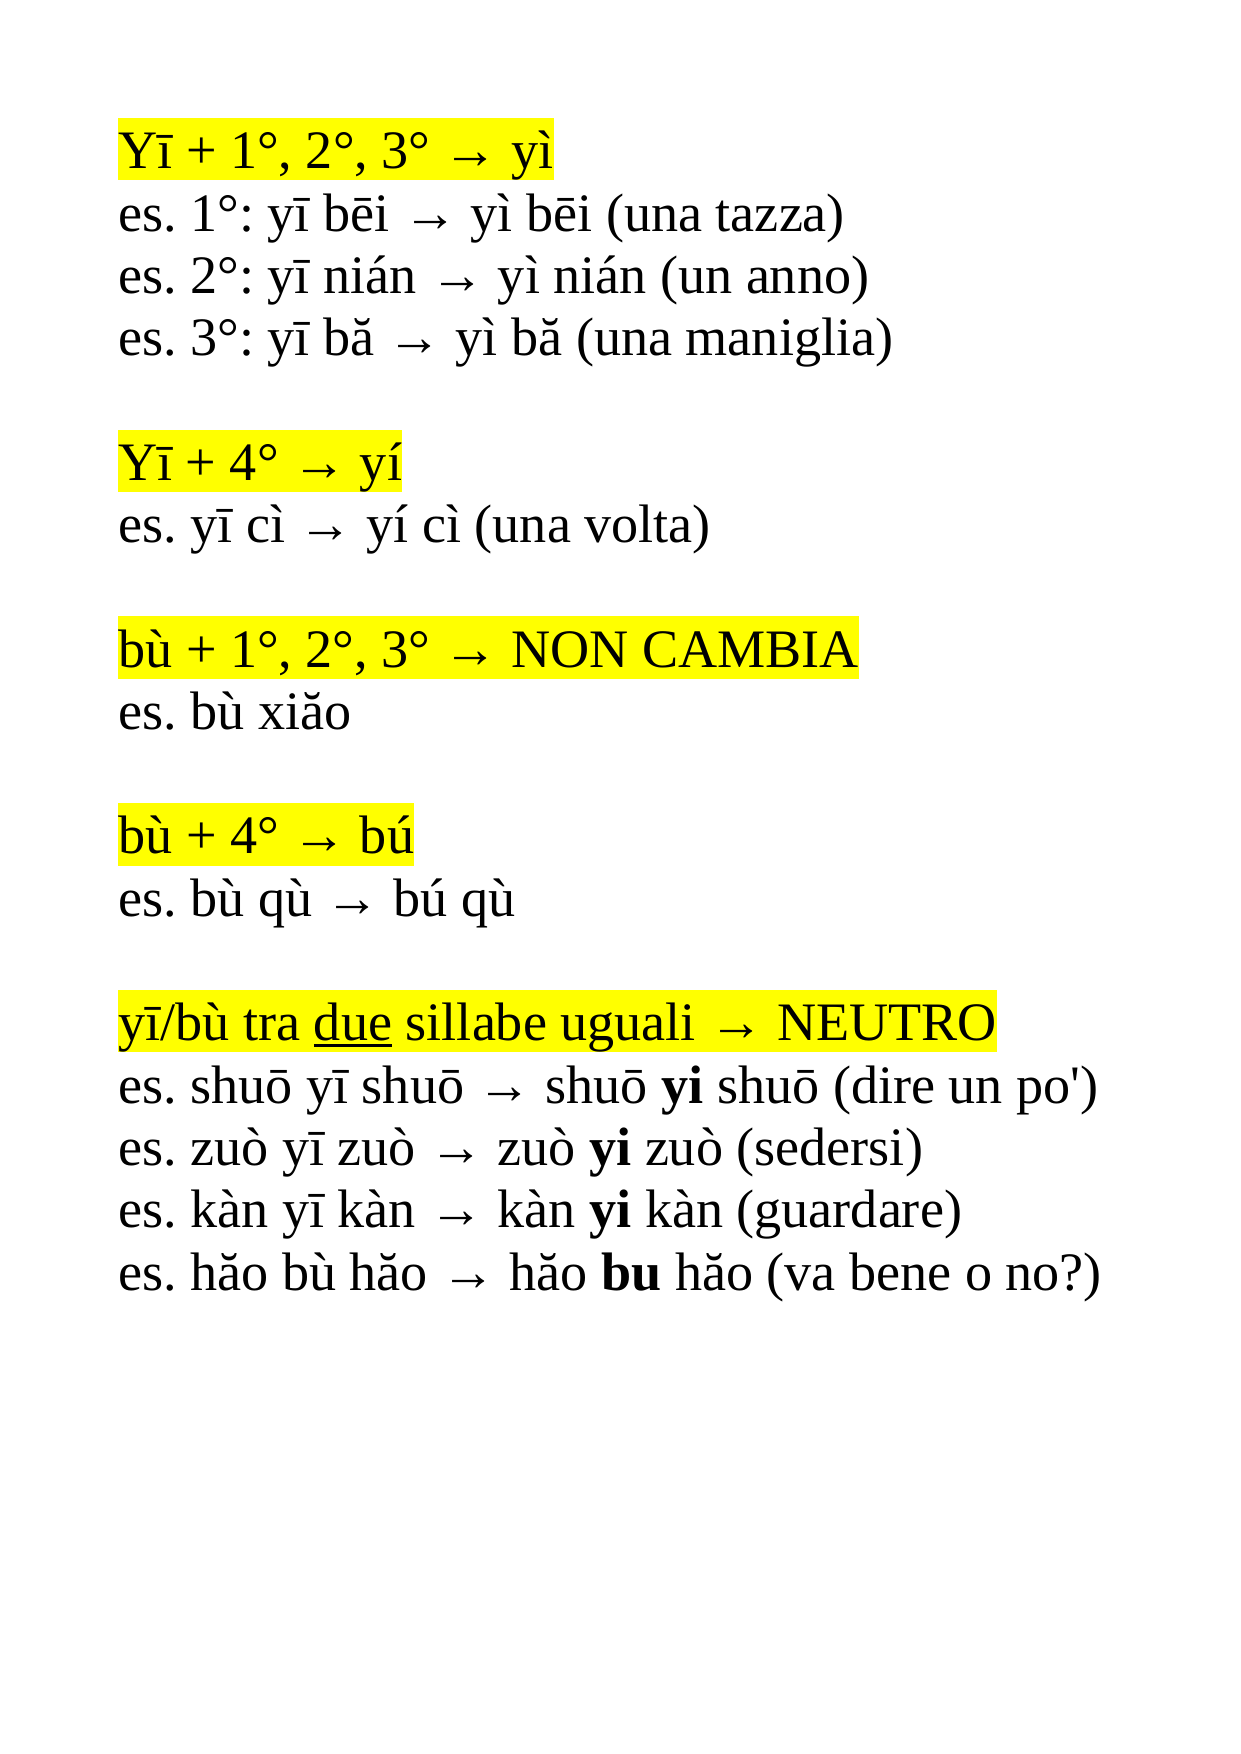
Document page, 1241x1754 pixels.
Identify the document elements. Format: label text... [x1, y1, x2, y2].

text es. hăo bù hăo → hăo bu hăo (va bene o no?) [118, 1239, 1122, 1302]
text yī/bù tra due sillabe uguali → NEUTRO [118, 990, 1122, 1052]
text es. bù xiăo [118, 679, 1122, 741]
text es. zuò yī zuò → zuò yi zuò (sedersi) [118, 1115, 1122, 1177]
text es. kàn yī kàn → kàn yi kàn (guardare) [118, 1177, 1122, 1239]
text es. 2°: yī nián → yì nián (un anno) [118, 243, 1122, 305]
text es. yī cì → yí cì (una volta) [118, 492, 1122, 554]
text es. bù qù → bú qù [118, 866, 1122, 928]
text es. 1°: yī bēi → yì bēi (una tazza) [118, 180, 1122, 243]
text es. 3°: yī bă → yì bă (una maniglia) [118, 305, 1122, 367]
text Yī + 4° → yí [118, 429, 1122, 492]
text bù + 1°, 2°, 3° → NON CAMBIA [118, 616, 1122, 679]
text Yī + 1°, 2°, 3° → yì [118, 118, 1122, 180]
text bù + 4° → bú [118, 803, 1122, 866]
text es. shuō yī shuō → shuō yi shuō (dire un po') [118, 1052, 1122, 1115]
